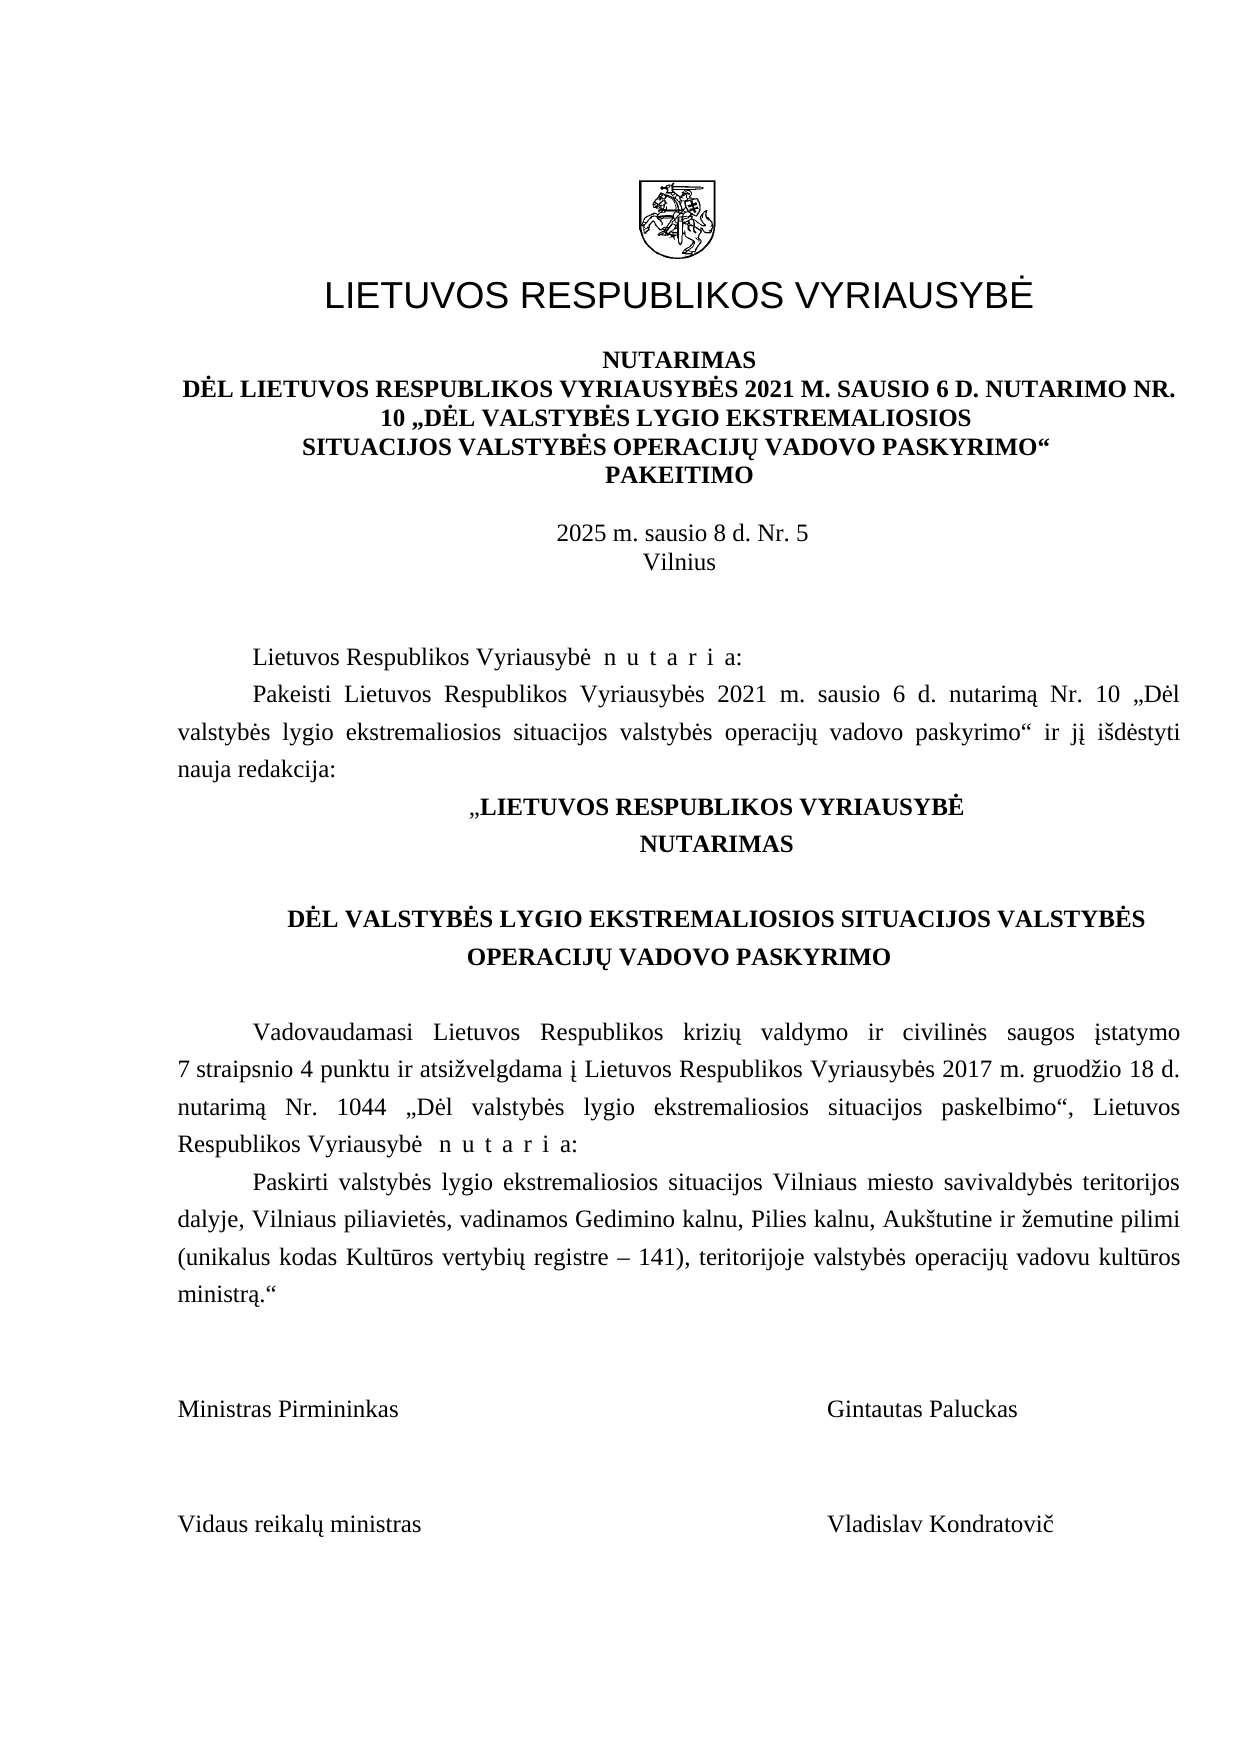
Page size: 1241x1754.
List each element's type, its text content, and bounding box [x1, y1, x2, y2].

text DĖL VALSTYBĖS LYGIO EKSTREMALIOSIOS SITUACIJOS VALSTYBĖS OPERACIJŲ VADOVO PASKYRIMO [177, 895, 1181, 970]
text Lietuvos Respublikos Vyriausybė [177, 273, 1181, 317]
text 2025 m. sausio 8 d. Nr. 5 [177, 518, 1181, 547]
text DĖL LIETUVOS RESPUBLIKOS VYRIAUSYBĖS 2021 M. SAUSIO 6 D. NUTARIMO NR. 10 „DĖL VALSTYBĖS LYGIO EKSTREMALIOSIOS [177, 374, 1181, 432]
text „LIETUVOS RESPUBLIKOS VYRIAUSYBĖ [177, 783, 1181, 820]
text Paskirti valstybės lygio ekstremaliosios situacijos Vilniaus miesto savivaldybės teritorijos dalyje, Vilniaus piliavietės, vadinamos Gedimino kalnu, Pilies kalnu, Aukštutine ir žemutine pilimi (unikalus kodas Kultūros vertybių registre – 141), teritorijoje valstybės operacijų vadovu kultūros ministrą.“ [177, 1158, 1181, 1308]
text PAKEITIMO [177, 460, 1181, 489]
text Ministras Pirmininkas Gintautas Paluckas [177, 1394, 1181, 1423]
text nutarimas [177, 345, 1181, 374]
text SITUACIJOS VALSTYBĖS OPERACIJŲ VADOVO PASKYRIMO“ [177, 432, 1181, 460]
text Vilnius [177, 547, 1181, 575]
text Vidaus reikalų ministras Vladislav Kondratovič [177, 1509, 1181, 1538]
text NUTARIMAS [177, 820, 1181, 858]
text Vadovaudamasi Lietuvos Respublikos krizių valdymo ir civilinės saugos įstatymo 7 straipsnio 4 punktu ir atsižvelgdama į Lietuvos Respublikos Vyriausybės 2017 m. gruodžio 18 d. nutarimą Nr. 1044 „Dėl valstybės lygio ekstremaliosios situacijos paskelbimo“, Lietuvos Respublikos Vyriausybė nutaria: [177, 1008, 1181, 1158]
text Pakeisti Lietuvos Respublikos Vyriausybės 2021 m. sausio 6 d. nutarimą Nr. 10 „Dėl valstybės lygio ekstremaliosios situacijos valstybės operacijų vadovo paskyrimo“ ir jį išdėstyti nauja redakcija: [177, 670, 1181, 783]
text Lietuvos Respublikos Vyriausybė nutaria: [177, 633, 1181, 670]
